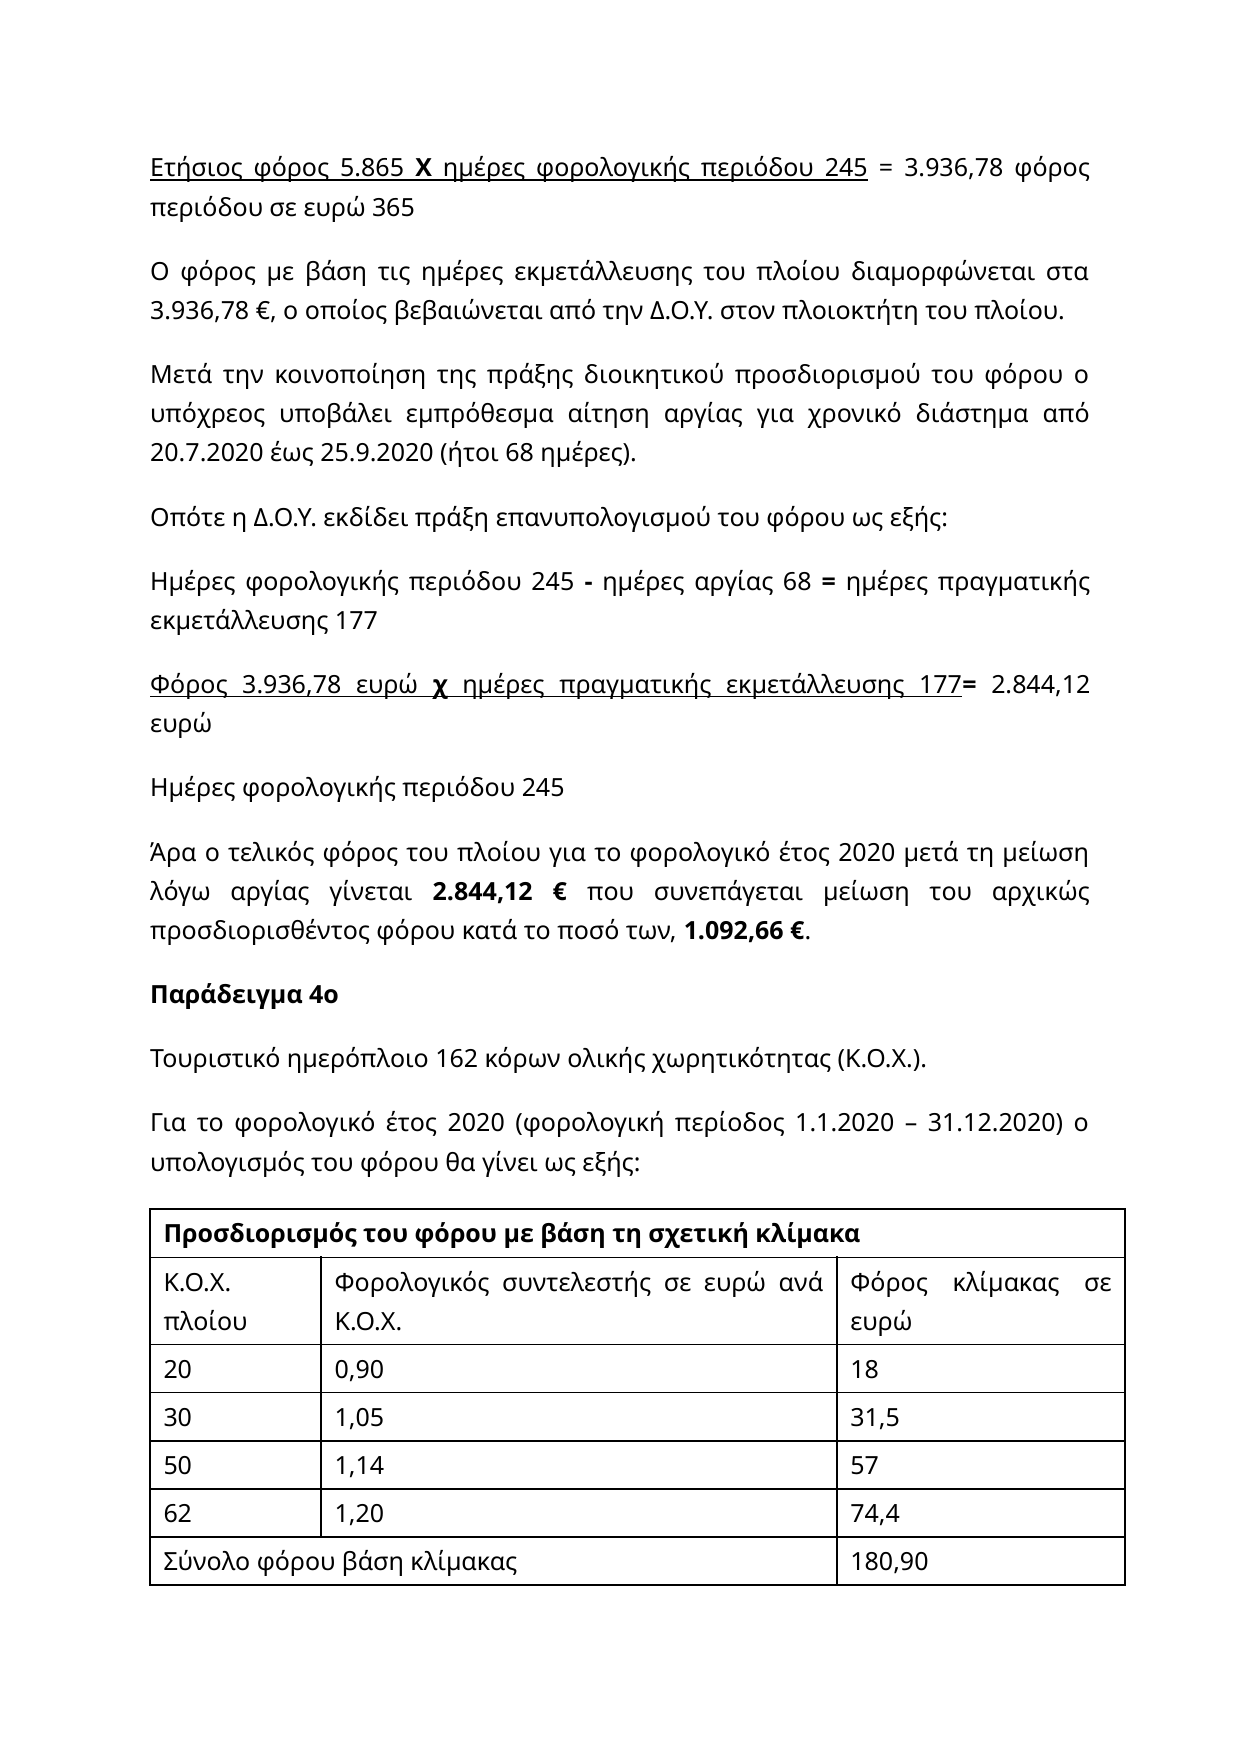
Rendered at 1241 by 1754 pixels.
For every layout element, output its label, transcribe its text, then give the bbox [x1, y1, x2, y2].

table_cell 18 [838, 1345, 1124, 1392]
text Τουριστικό ημερόπλοιο 162 κόρων ολικής χωρητικότητας (Κ.Ο.Χ.). [150, 1041, 1090, 1075]
table_cell 57 [838, 1442, 1124, 1488]
table_cell Φορολογικός συντελεστής σε ευρώ ανά Κ.Ο.Χ. [322, 1258, 836, 1344]
table_cell Φόρος κλίμακας σε ευρώ [838, 1258, 1124, 1344]
text Οπότε η Δ.Ο.Υ. εκδίδει πράξη επανυπολογισμού του φόρου ως εξής: [150, 499, 1090, 533]
text Φόρος 3.936,78 ευρώ χ ημέρες πραγματικής εκμετάλλευσης 177= 2.844,12 ευρώ [150, 667, 1090, 740]
text Ο φόρος με βάση τις ημέρες εκμετάλλευσης του πλοίου διαμορφώνεται στα 3.936,78 €, ο οποίος βεβαιώνεται από την Δ.Ο.Υ. στον πλοιοκτήτη του πλοίου. [150, 253, 1090, 327]
table_cell 0,90 [322, 1345, 836, 1392]
text Άρα ο τελικός φόρος του πλοίου για το φορολογικό έτος 2020 μετά τη μείωση λόγω αργίας γίνεται 2.844,12 € που συνεπάγεται μείωση του αρχικώς προσδιορισθέντος φόρου κατά το ποσό των, 1.092,66 €. [150, 834, 1090, 947]
table_cell 31,5 [838, 1393, 1124, 1440]
table_cell 20 [151, 1345, 320, 1392]
table_cell 180,90 [838, 1538, 1124, 1584]
text Για το φορολογικό έτος 2020 (φορολογική περίοδος 1.1.2020 – 31.12.2020) ο υπολογισμός του φόρου θα γίνει ως εξής: [150, 1105, 1090, 1178]
text Ετήσιος φόρος 5.865 Χ ημέρες φορολογικής περιόδου 245 = 3.936,78 φόρος περιόδου σε ευρώ 365 [150, 150, 1090, 223]
text Ημέρες φορολογικής περιόδου 245 - ημέρες αργίας 68 = ημέρες πραγματικής εκμετάλλευσης 177 [150, 563, 1090, 637]
table_cell 30 [151, 1393, 320, 1440]
table_header Προσδιορισμός του φόρου με βάση τη σχετική κλίμακα [151, 1210, 1124, 1256]
text Παράδειγμα 4ο [150, 977, 1090, 1011]
table_cell 50 [151, 1442, 320, 1488]
table_cell 1,20 [322, 1490, 836, 1536]
text Μετά την κοινοποίηση της πράξης διοικητικού προσδιορισμού του φόρου ο υπόχρεος υποβάλει εμπρόθεσμα αίτηση αργίας για χρονικό διάστημα από 20.7.2020 έως 25.9.2020 (ήτοι 68 ημέρες). [150, 357, 1090, 469]
table_cell 1,05 [322, 1393, 836, 1440]
table_cell Κ.Ο.Χ. πλοίου [151, 1258, 320, 1344]
table_cell 1,14 [322, 1442, 836, 1488]
text Ημέρες φορολογικής περιόδου 245 [150, 770, 1090, 804]
table_cell Σύνολο φόρου βάση κλίμακας [151, 1538, 836, 1584]
table_cell 74,4 [838, 1490, 1124, 1536]
table_cell 62 [151, 1490, 320, 1536]
